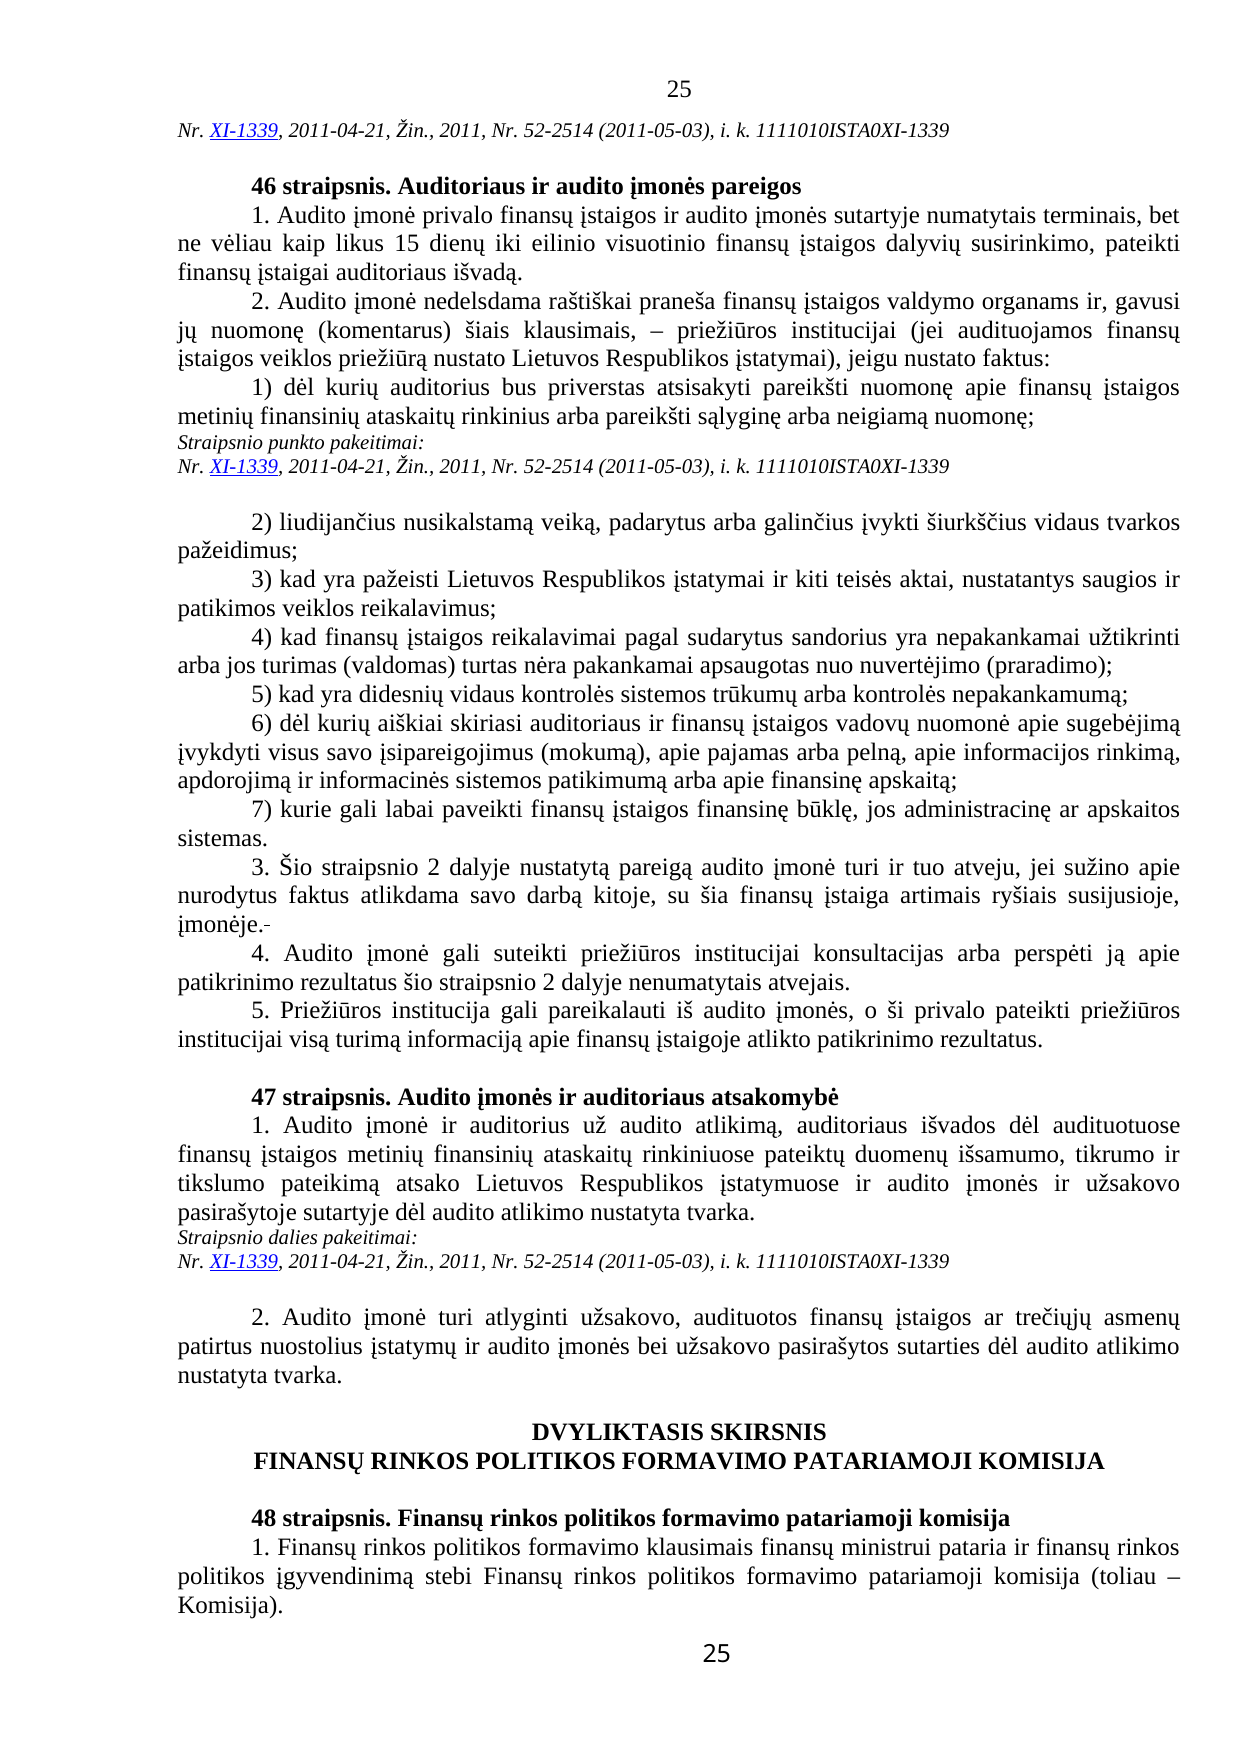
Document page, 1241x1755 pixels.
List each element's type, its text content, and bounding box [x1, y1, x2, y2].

text 48 straipsnis. Finansų rinkos politikos formavimo patariamoji komisija [177, 1503, 1181, 1532]
text Nr. XI-1339, 2011-04-21, Žin., 2011, Nr. 52-2514 (2011-05-03), i. k. 1111010ISTA0XI-1339 [177, 118, 1181, 142]
text 4. Audito įmonė gali suteikti priežiūros institucijai konsultacijas arba perspėti ją apie patikrinimo rezultatus šio straipsnio 2 dalyje nenumatytais atvejais. [177, 938, 1181, 995]
text 1. Finansų rinkos politikos formavimo klausimais finansų ministrui pataria ir finansų rinkos politikos įgyvendinimą stebi Finansų rinkos politikos formavimo patariamoji komisija (toliau – Komisija). [177, 1532, 1181, 1618]
text 1. Audito įmonė ir auditorius už audito atlikimą, auditoriaus išvados dėl audituotuose finansų įstaigos metinių finansinių ataskaitų rinkiniuose pateiktų duomenų išsamumo, tikrumo ir tikslumo pateikimą atsako Lietuvos Respublikos įstatymuose ir audito įmonės ir užsakovo pasirašytoje sutartyje dėl audito atlikimo nustatyta tvarka. [177, 1110, 1181, 1225]
text 1. Audito įmonė privalo finansų įstaigos ir audito įmonės sutartyje numatytais terminais, bet ne vėliau kaip likus 15 dienų iki eilinio visuotinio finansų įstaigos dalyvių susirinkimo, pateikti finansų įstaigai auditoriaus išvadą. [177, 200, 1181, 286]
text 7) kurie gali labai paveikti finansų įstaigos finansinę būklę, jos administracinę ar apskaitos sistemas. [177, 794, 1181, 852]
text Nr. XI-1339, 2011-04-21, Žin., 2011, Nr. 52-2514 (2011-05-03), i. k. 1111010ISTA0XI-1339 [177, 454, 1181, 478]
text 3. Šio straipsnio 2 dalyje nustatytą pareigą audito įmonė turi ir tuo atveju, jei sužino apie nurodytus faktus atlikdama savo darbą kitoje, su šia finansų įstaiga artimais ryšiais susijusioje, įmonėje. [177, 852, 1181, 938]
text FINANSŲ RINKOS POLITIKOS FORMAVIMO PATARIAMOJI KOMISIJA [177, 1446, 1181, 1475]
text Nr. XI-1339, 2011-04-21, Žin., 2011, Nr. 52-2514 (2011-05-03), i. k. 1111010ISTA0XI-1339 [177, 1249, 1181, 1273]
text 3) kad yra pažeisti Lietuvos Respublikos įstatymai ir kiti teisės aktai, nustatantys saugios ir patikimos veiklos reikalavimus; [177, 564, 1181, 622]
text 2. Audito įmonė nedelsdama raštiškai praneša finansų įstaigos valdymo organams ir, gavusi jų nuomonę (komentarus) šiais klausimais, – priežiūros institucijai (jei audituojamos finansų įstaigos veiklos priežiūrą nustato Lietuvos Respublikos įstatymai), jeigu nustato faktus: [177, 286, 1181, 372]
text Straipsnio dalies pakeitimai: [177, 1225, 1181, 1249]
text 2. Audito įmonė turi atlyginti užsakovo, audituotos finansų įstaigos ar trečiųjų asmenų patirtus nuostolius įstatymų ir audito įmonės bei užsakovo pasirašytos sutarties dėl audito atlikimo nustatyta tvarka. [177, 1302, 1181, 1388]
text 5. Priežiūros institucija gali pareikalauti iš audito įmonės, o ši privalo pateikti priežiūros institucijai visą turimą informaciją apie finansų įstaigoje atlikto patikrinimo rezultatus. [177, 995, 1181, 1053]
text 6) dėl kurių aiškiai skiriasi auditoriaus ir finansų įstaigos vadovų nuomonė apie sugebėjimą įvykdyti visus savo įsipareigojimus (mokumą), apie pajamas arba pelną, apie informacijos rinkimą, apdorojimą ir informacinės sistemos patikimumą arba apie finansinę apskaitą; [177, 708, 1181, 794]
text 46 straipsnis. Auditoriaus ir audito įmonės pareigos [177, 171, 1181, 200]
text Straipsnio punkto pakeitimai: [177, 430, 1181, 454]
text 1) dėl kurių auditorius bus priverstas atsisakyti pareikšti nuomonę apie finansų įstaigos metinių finansinių ataskaitų rinkinius arba pareikšti sąlyginę arba neigiamą nuomonę; [177, 372, 1181, 430]
text 4) kad finansų įstaigos reikalavimai pagal sudarytus sandorius yra nepakankamai užtikrinti arba jos turimas (valdomas) turtas nėra pakankamai apsaugotas nuo nuvertėjimo (praradimo); [177, 622, 1181, 679]
text 47 straipsnis. Audito įmonės ir auditoriaus atsakomybė [177, 1082, 1181, 1110]
text 2) liudijančius nusikalstamą veiką, padarytus arba galinčius įvykti šiurkščius vidaus tvarkos pažeidimus; [177, 507, 1181, 564]
text DVYLIKTASIS SKIRSNIS [177, 1417, 1181, 1446]
text 5) kad yra didesnių vidaus kontrolės sistemos trūkumų arba kontrolės nepakankamumą; [177, 679, 1181, 708]
